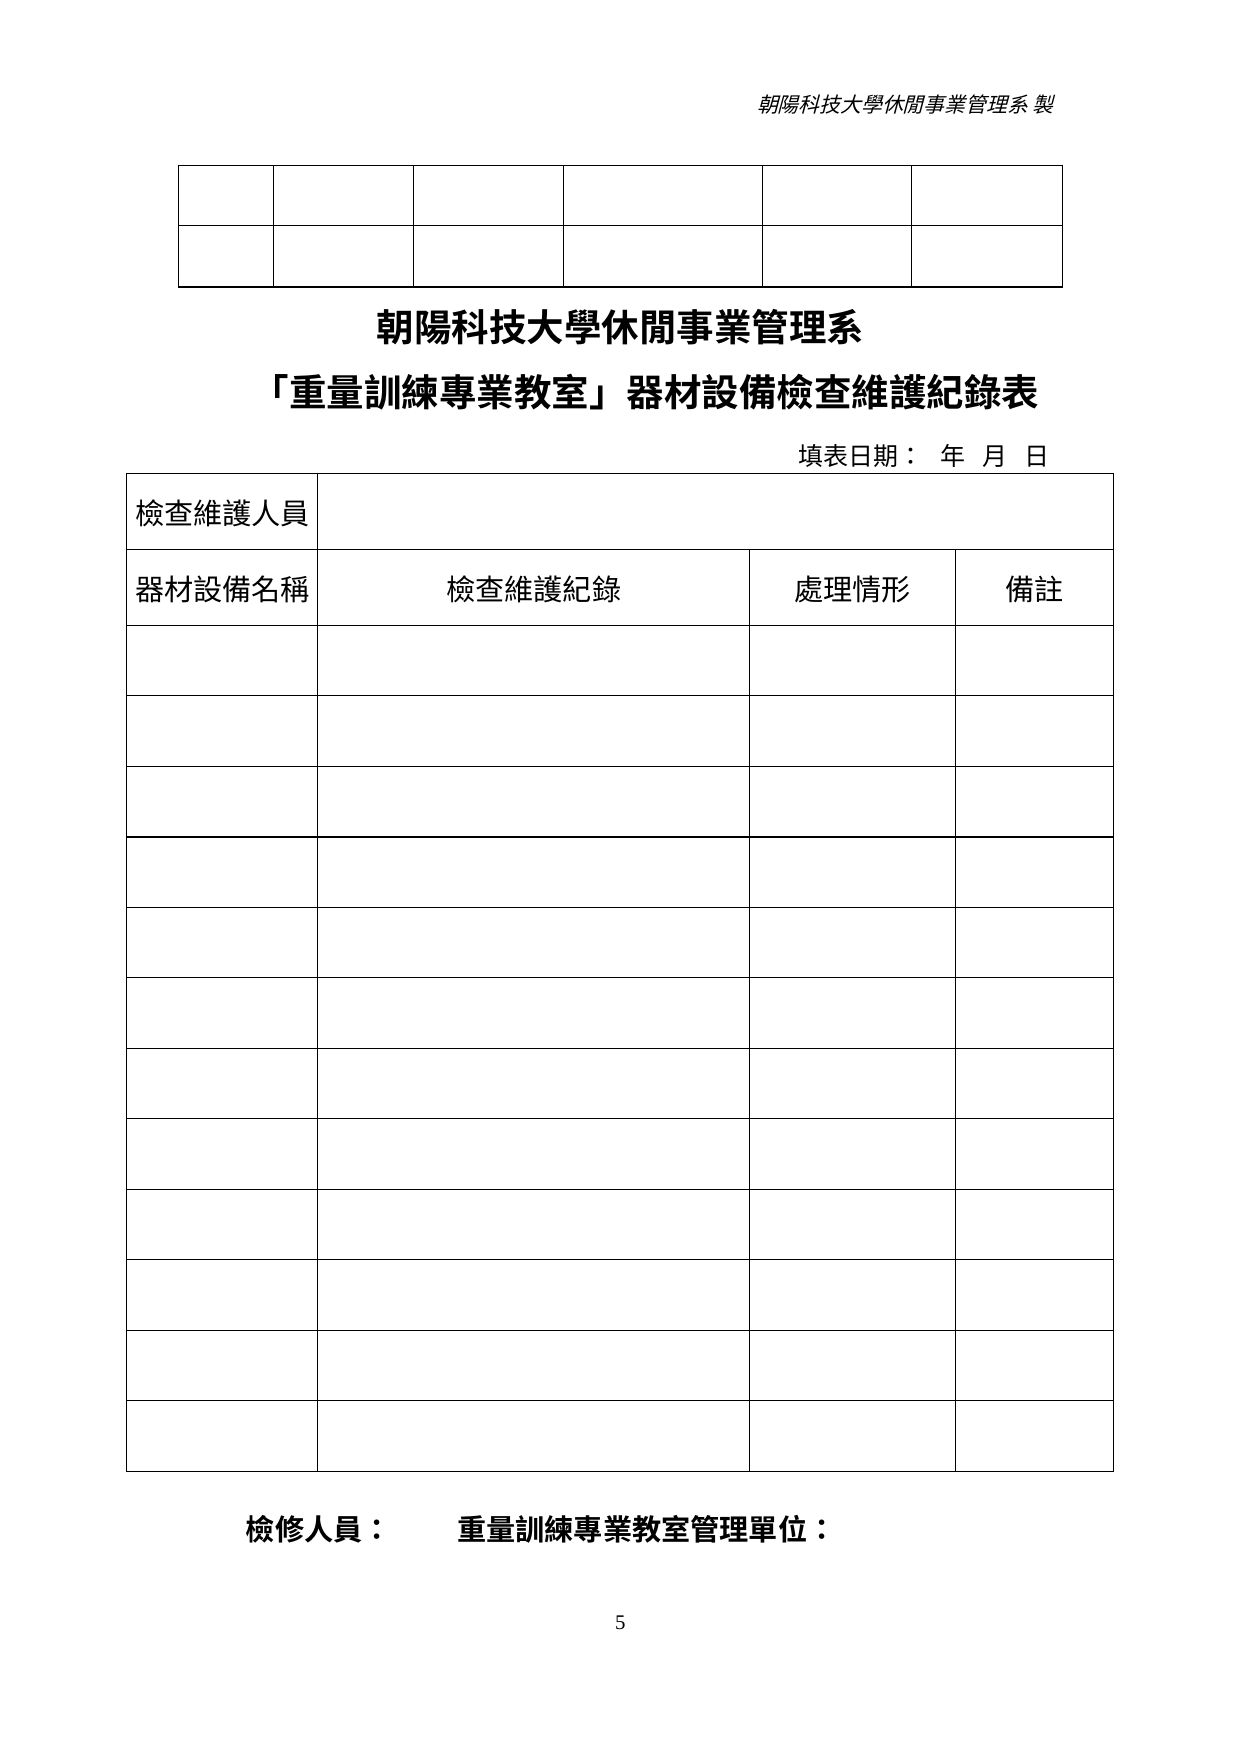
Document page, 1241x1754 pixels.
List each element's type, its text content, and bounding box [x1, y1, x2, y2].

table_cell [564, 226, 762, 286]
table_cell [750, 1049, 955, 1118]
table_cell [127, 1331, 317, 1400]
table_cell [912, 166, 1062, 225]
table_cell [127, 626, 317, 695]
table_cell [318, 1190, 749, 1259]
table_cell [318, 838, 749, 907]
table_cell 檢查維護紀錄 [318, 550, 749, 625]
table_cell [127, 1049, 317, 1118]
table_cell [318, 1260, 749, 1329]
table_cell [956, 1260, 1113, 1329]
table_cell 備註 [956, 550, 1113, 625]
table_cell [179, 226, 273, 286]
table_cell [956, 1190, 1113, 1259]
table_cell [956, 1401, 1113, 1471]
table_cell [956, 978, 1113, 1048]
table_header 檢查維護人員 [127, 474, 317, 549]
table_cell [127, 767, 317, 836]
table_cell [750, 1401, 955, 1471]
text 「重量訓練專業教室」器材設備檢查維護紀錄表 [187, 362, 1053, 417]
table_cell [750, 1119, 955, 1188]
table_cell [318, 767, 749, 836]
table_cell [127, 1190, 317, 1259]
table_cell [127, 838, 317, 907]
table_cell [763, 166, 911, 225]
table_cell [956, 838, 1113, 907]
table_cell [179, 166, 273, 225]
table_cell [956, 696, 1113, 766]
table_cell [127, 1260, 317, 1329]
table_header [318, 474, 1113, 549]
table_cell [318, 1331, 749, 1400]
table_cell [750, 1331, 955, 1400]
table_cell [763, 226, 911, 286]
table_cell [318, 696, 749, 766]
table_cell [318, 1401, 749, 1471]
table_cell [956, 767, 1113, 836]
table_cell [127, 696, 317, 766]
table_cell [956, 908, 1113, 977]
table_cell [127, 978, 317, 1048]
table_cell [318, 1049, 749, 1118]
table_cell [750, 767, 955, 836]
table_cell [318, 1119, 749, 1188]
table_cell 處理情形 [750, 550, 955, 625]
table_cell [274, 166, 413, 225]
table_cell [750, 908, 955, 977]
table_cell [414, 226, 563, 286]
text 朝陽科技大學休閒事業管理系 [187, 288, 1053, 362]
table_cell [564, 166, 762, 225]
table_cell [750, 626, 955, 695]
table_cell [912, 226, 1062, 286]
table_cell [750, 1260, 955, 1329]
table_cell [127, 908, 317, 977]
table_cell [318, 978, 749, 1048]
text 檢修人員： 重量訓練專業教室管理單位： [187, 1490, 1053, 1565]
table_cell [956, 1119, 1113, 1188]
table_cell [956, 626, 1113, 695]
text 填表日期： 年 月 日 [187, 435, 1049, 473]
table_cell [318, 626, 749, 695]
table_cell [414, 166, 563, 225]
table_cell [750, 978, 955, 1048]
table_cell [318, 908, 749, 977]
table_cell 器材設備名稱 [127, 550, 317, 625]
table_cell [750, 1190, 955, 1259]
table_cell [750, 696, 955, 766]
table_cell [956, 1331, 1113, 1400]
table_cell [127, 1401, 317, 1471]
table_cell [750, 838, 955, 907]
table_cell [127, 1119, 317, 1188]
table_cell [956, 1049, 1113, 1118]
table_cell [274, 226, 413, 286]
